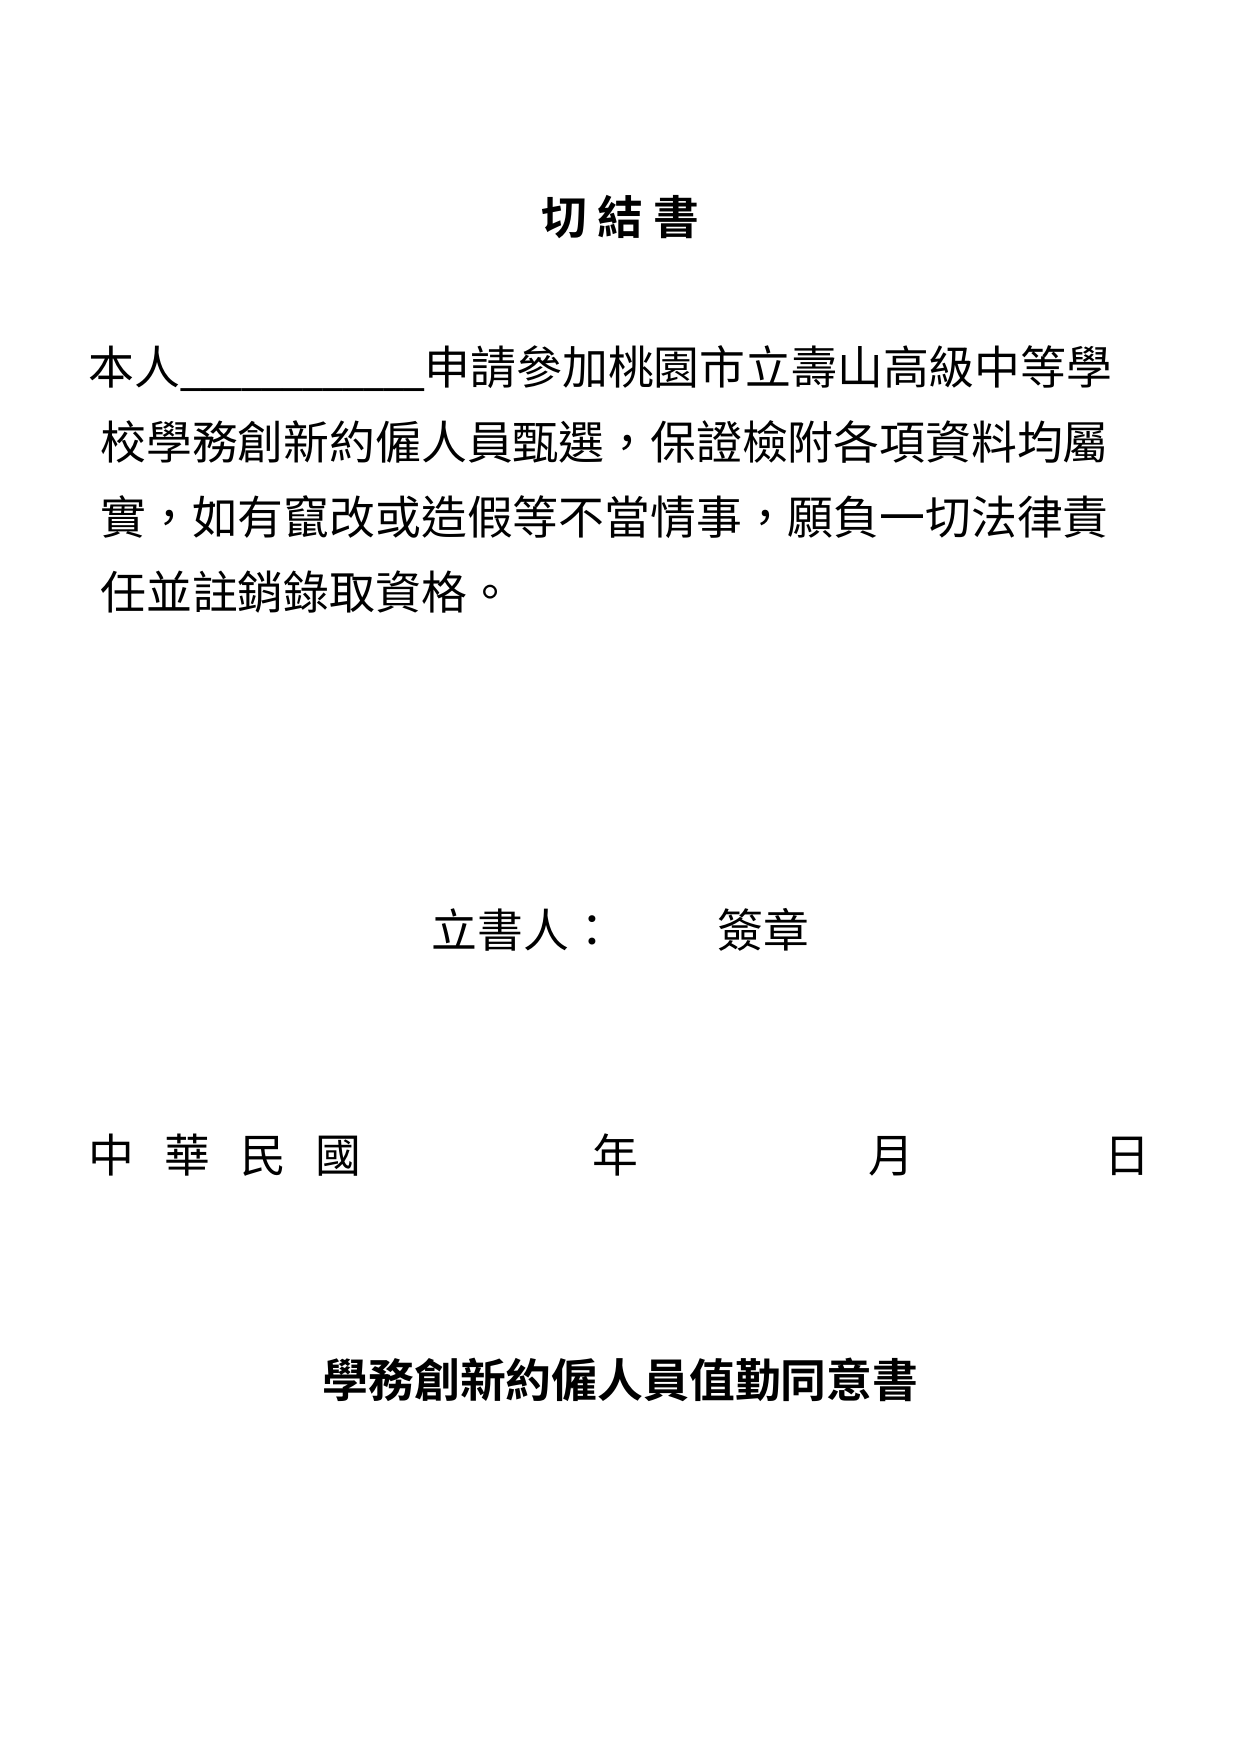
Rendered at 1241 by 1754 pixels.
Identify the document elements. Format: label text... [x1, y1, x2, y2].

text 中華民國 年 月 日 [89, 1115, 1152, 1190]
text 本人____________申請參加桃園市立壽山高級中等學校學務創新約僱人員甄選，保證檢附各項資料均屬實，如有竄改或造假等不當情事，願負一切法律責任並註銷錄取資格。 [89, 327, 1152, 627]
text 切 結 書 [89, 177, 1152, 252]
text 立書人： 簽章 [89, 890, 1152, 965]
text 學務創新約僱人員值勤同意書 [89, 1340, 1152, 1415]
